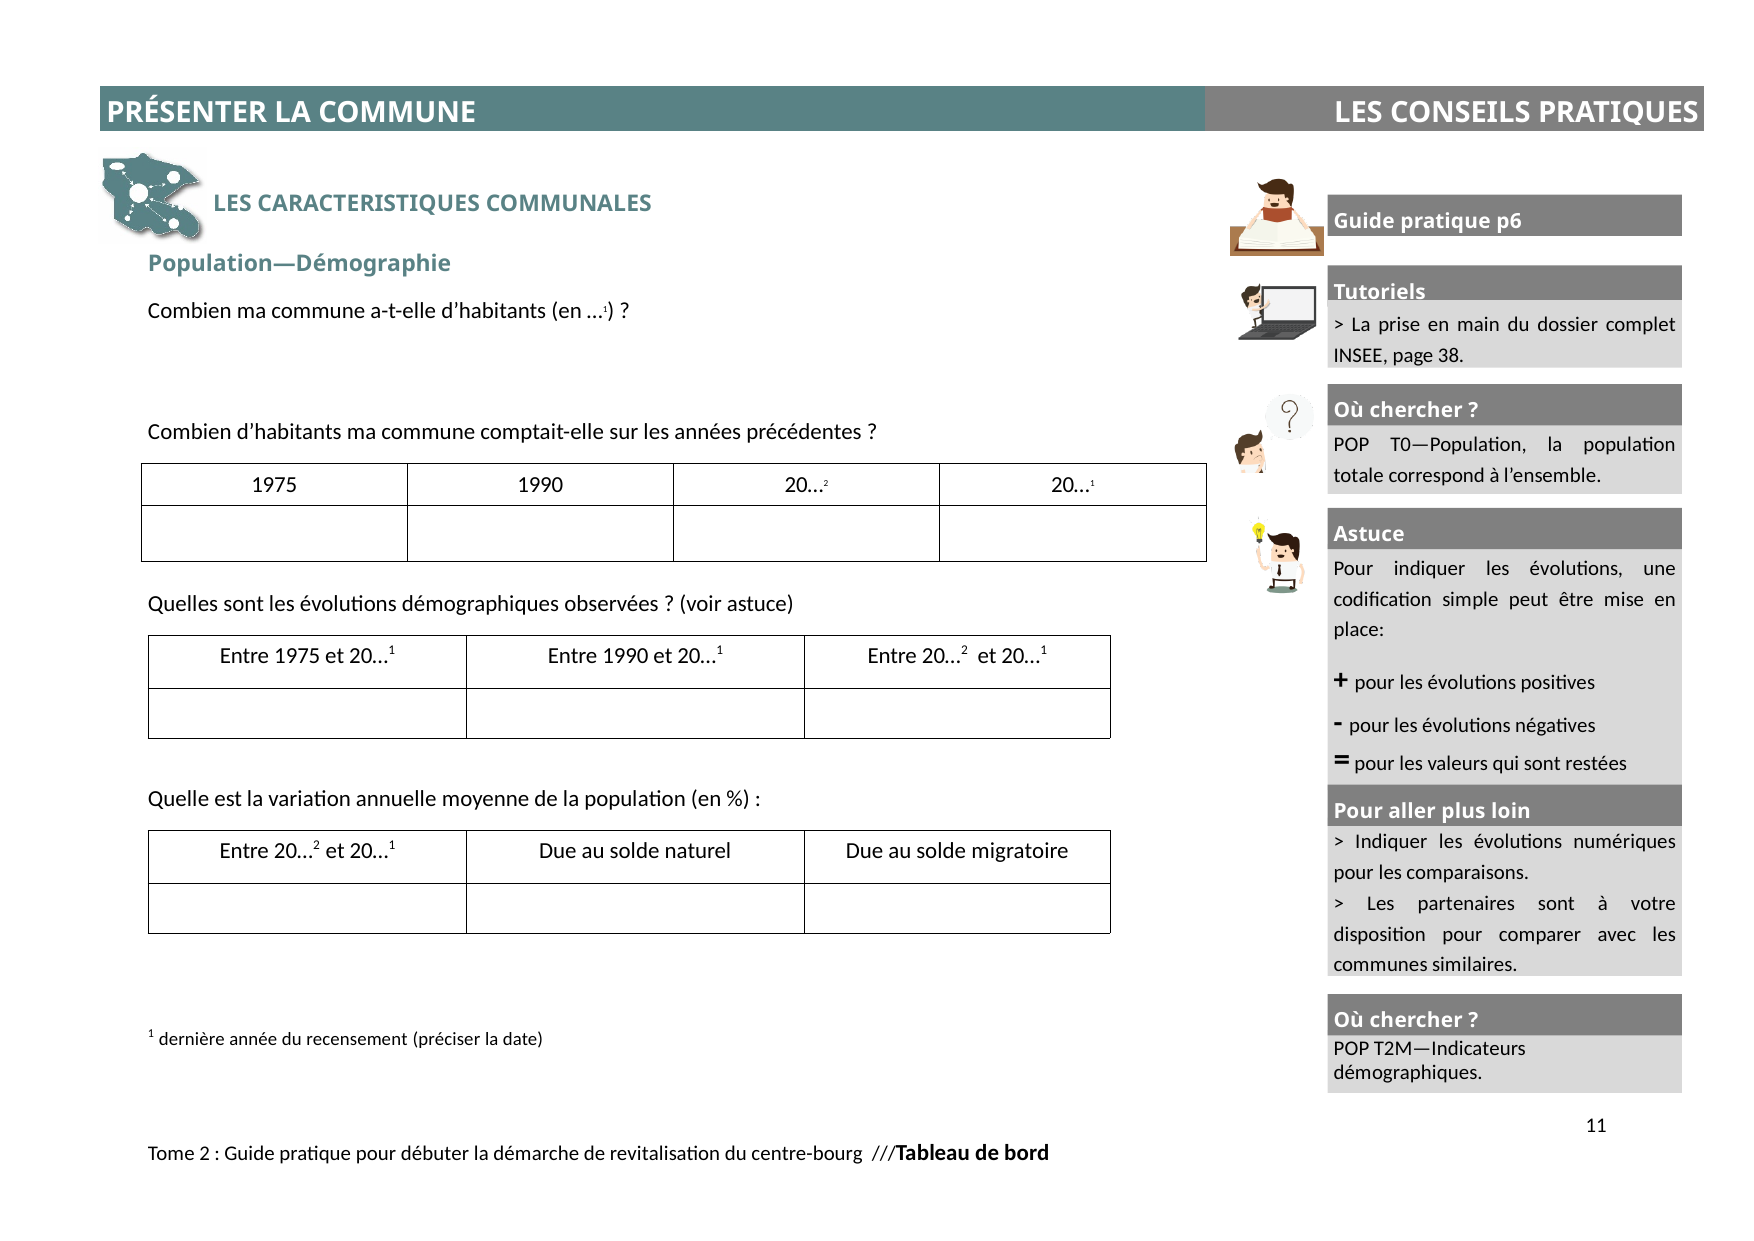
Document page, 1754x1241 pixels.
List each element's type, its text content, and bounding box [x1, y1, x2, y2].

text 1 dernière année du recensement (préciser la date) [148, 1025, 1327, 1051]
table_header Due au solde migratoire [805, 831, 1110, 883]
text Combien d’habitants ma commune comptait-elle sur les années précédentes ? [148, 417, 1230, 446]
table_cell [674, 506, 939, 561]
table_cell [467, 689, 804, 738]
picture [1230, 507, 1324, 601]
text Combien ma commune a-t-elle d’habitants (en …1) ? [148, 296, 1230, 325]
table_header 20…1 [940, 464, 1206, 505]
table_cell [149, 689, 466, 738]
table_cell [467, 884, 804, 933]
table_cell [149, 884, 466, 933]
text Quelle est la variation annuelle moyenne de la population (en %) : [148, 784, 1327, 813]
text Population—Démographie [148, 247, 1606, 278]
picture [1230, 161, 1324, 256]
table_header Entre 20…2 et 20…1 [149, 831, 466, 883]
table_header 1990 [408, 464, 673, 505]
table_header 20…2 [674, 464, 939, 505]
table_cell [940, 506, 1206, 561]
picture [98, 147, 207, 244]
picture [1230, 384, 1319, 473]
picture [1230, 265, 1324, 359]
table_header Due au solde naturel [467, 831, 804, 883]
table_cell [805, 689, 1110, 738]
table_header Entre 20…2 et 20…1 [805, 636, 1110, 688]
table_cell [805, 884, 1110, 933]
table_cell [408, 506, 673, 561]
table_header Entre 1990 et 20…1 [467, 636, 804, 688]
table_cell [142, 506, 407, 561]
table_header 1975 [142, 464, 407, 505]
text Quelles sont les évolutions démographiques observées ? (voir astuce) [148, 589, 1327, 618]
table_header Entre 1975 et 20…1 [149, 636, 466, 688]
